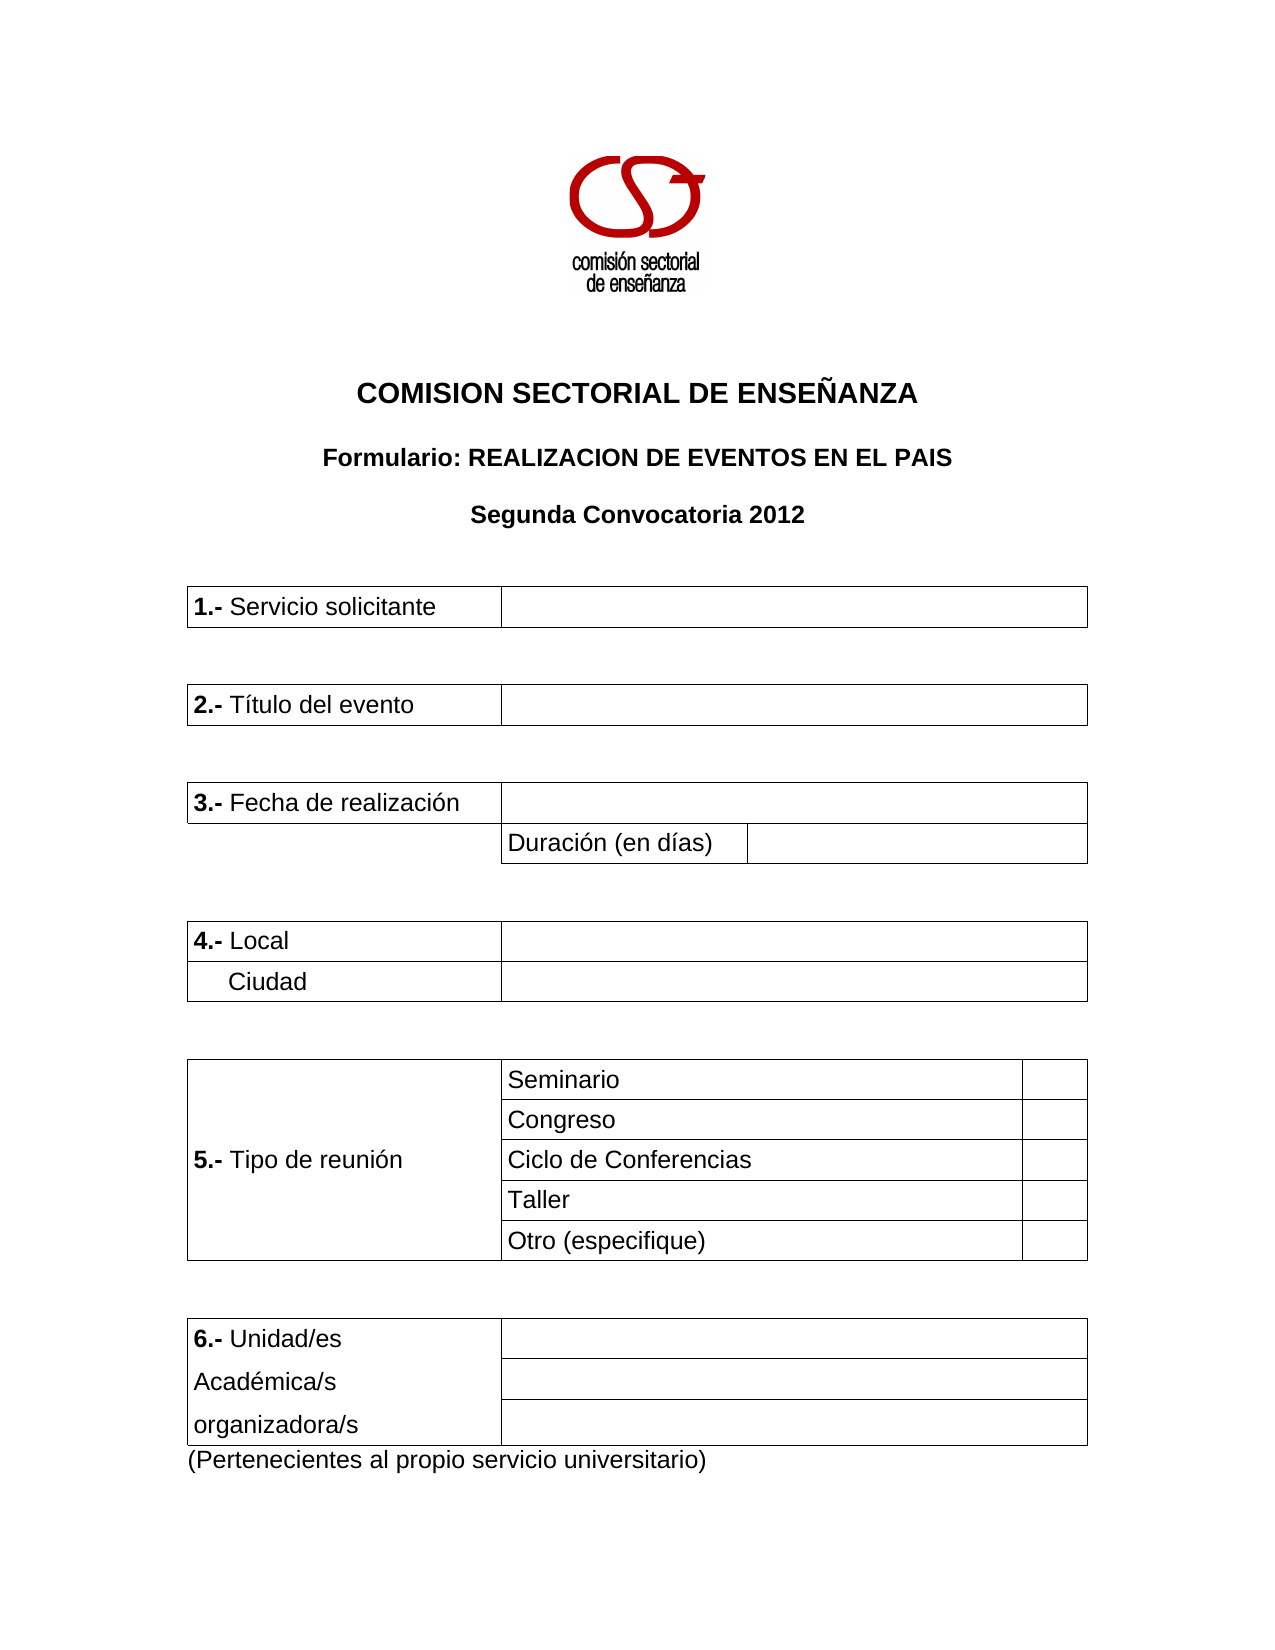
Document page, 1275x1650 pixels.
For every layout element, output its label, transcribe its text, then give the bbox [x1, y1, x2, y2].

table_cell [502, 1400, 1087, 1444]
table_header Seminario [502, 1060, 1022, 1099]
table_header [502, 685, 1087, 725]
text Segunda Convocatoria 2012 [187, 500, 1087, 529]
table_header [502, 1319, 1087, 1358]
table_header [1023, 1060, 1087, 1099]
table_header 5.- Tipo de reunión [188, 1060, 501, 1260]
text (Pertenecientes al propio servicio universitario) [187, 1446, 1087, 1473]
table_header 6.- Unidad/es Académica/s organizadora/s [188, 1319, 501, 1444]
table_cell [1023, 1140, 1087, 1180]
table_cell Ciudad [188, 962, 501, 1001]
table_cell [188, 824, 501, 863]
table_cell Taller [502, 1181, 1022, 1220]
table_header 4.- Local [188, 922, 501, 961]
table_cell [1023, 1100, 1087, 1139]
table_cell Ciclo de Conferencias [502, 1140, 1022, 1180]
table_header [502, 922, 1087, 961]
table_cell [1023, 1181, 1087, 1220]
table_header 3.- Fecha de realización [188, 783, 501, 823]
table_header 1.- Servicio solicitante [188, 587, 501, 627]
table_cell Congreso [502, 1100, 1022, 1139]
table_cell Duración (en días) [502, 824, 747, 863]
table_cell [502, 1359, 1087, 1398]
text Formulario: REALIZACION DE EVENTOS EN EL PAIS [187, 443, 1087, 471]
table_cell [748, 824, 1087, 863]
table_header [502, 783, 1087, 823]
table_cell [1023, 1221, 1087, 1260]
table_header 2.- Título del evento [188, 685, 501, 725]
table_cell Otro (especifique) [502, 1221, 1022, 1260]
table_cell [502, 962, 1087, 1001]
text COMISION SECTORIAL DE ENSEÑANZA [187, 376, 1087, 409]
table_header [502, 587, 1087, 627]
